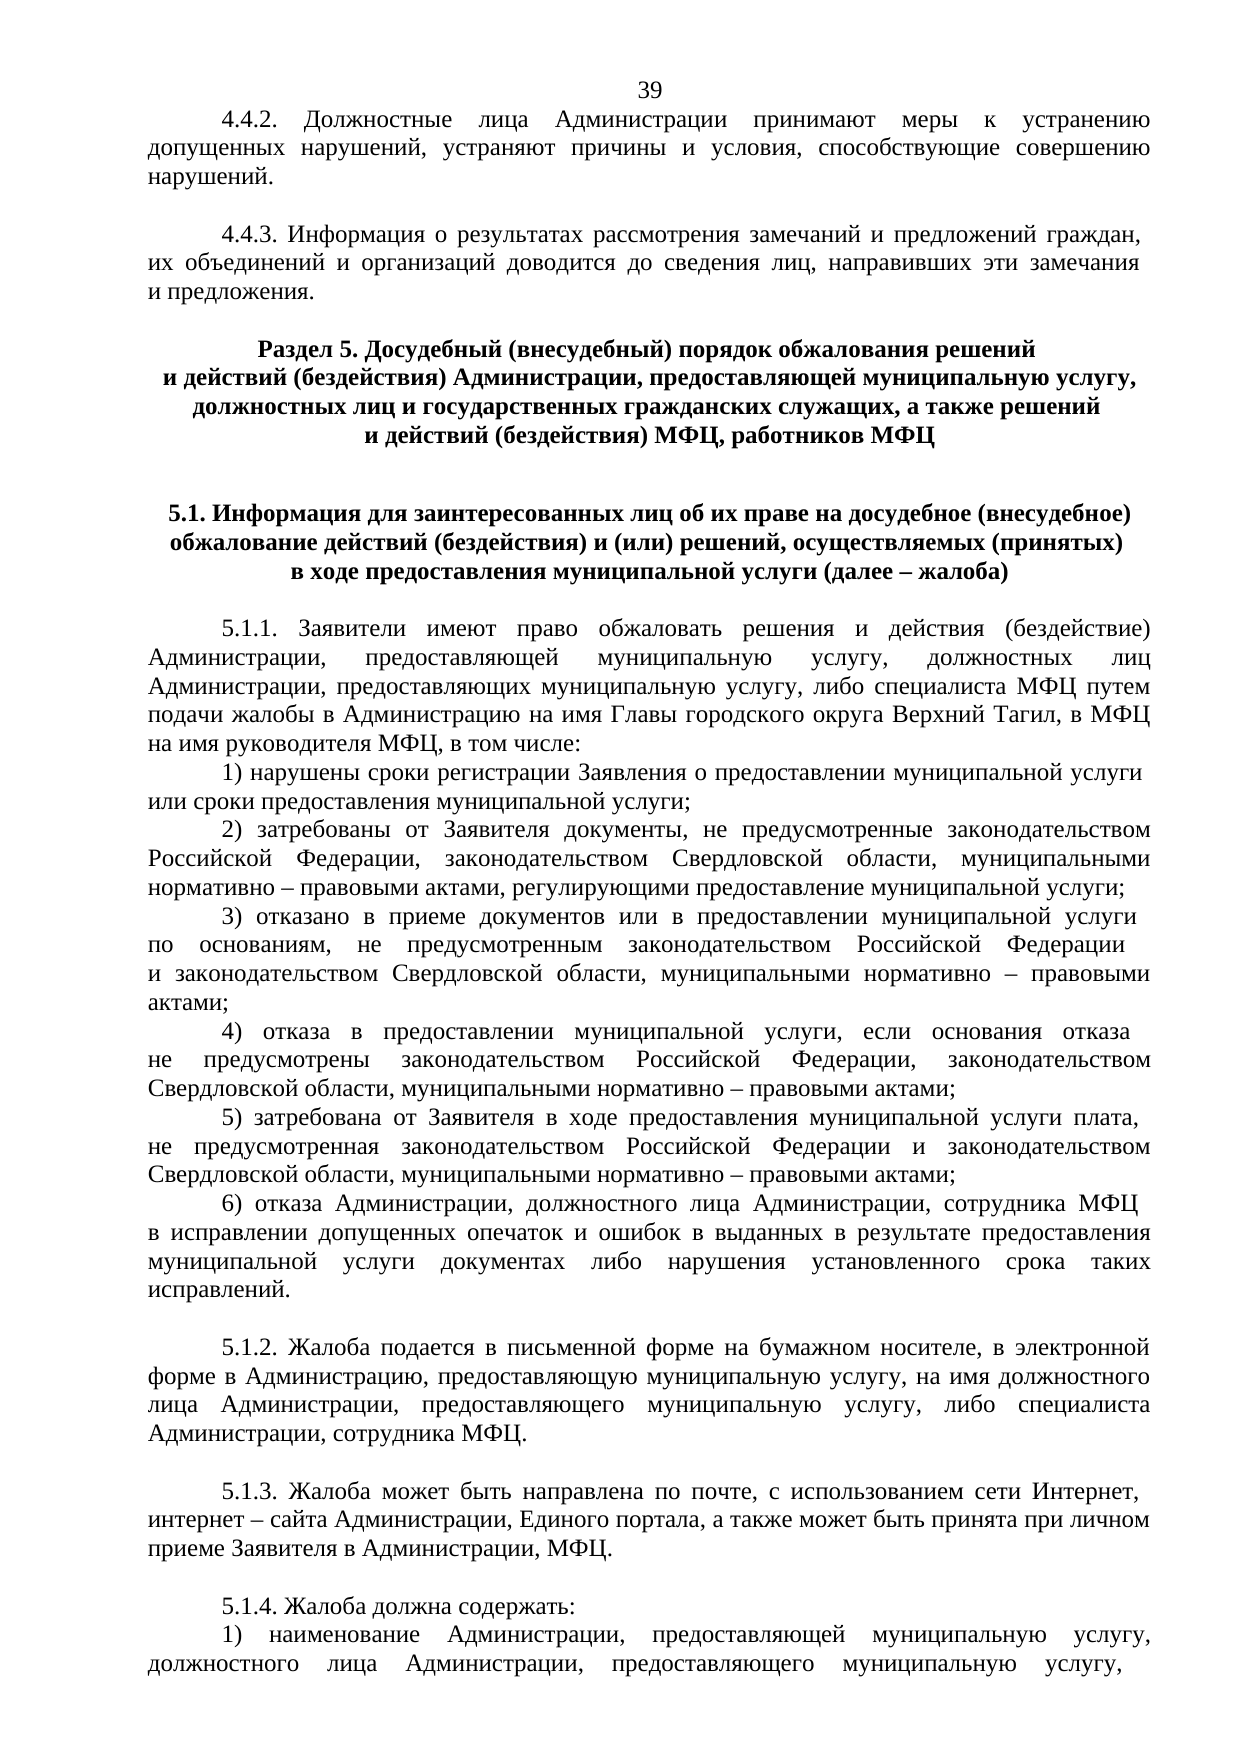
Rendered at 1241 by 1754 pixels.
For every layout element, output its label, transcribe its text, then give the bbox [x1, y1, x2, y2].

text 3) отказано в приеме документов или в предоставлении муниципальной услуги по основаниям, не предусмотренным законодательством Российской Федерации и законодательством Свердловской области, муниципальными нормативно – правовыми актами; [148, 901, 1152, 1016]
text 2) затребованы от Заявителя документы, не предусмотренные законодательством Российской Федерации, законодательством Свердловской области, муниципальными нормативно – правовыми актами, регулирующими предоставление муниципальной услуги; [148, 814, 1152, 901]
text 4.4.2. Должностные лица Администрации принимают меры к устранению допущенных нарушений, устраняют причины и условия, способствующие совершению нарушений. [148, 104, 1152, 190]
text 5) затребована от Заявителя в ходе предоставления муниципальной услуги плата, не предусмотренная законодательством Российской Федерации и законодательством Свердловской области, муниципальными нормативно – правовыми актами; [148, 1102, 1152, 1188]
text 5.1.3. Жалоба может быть направлена по почте, с использованием сети Интернет, интернет – сайта Администрации, Единого портала, а также может быть принята при личном приеме Заявителя в Администрации, МФЦ. [148, 1476, 1152, 1562]
text 5.1.1. Заявители имеют право обжаловать решения и действия (бездействие) Администрации, предоставляющей муниципальную услугу, должностных лиц Администрации, предоставляющих муниципальную услугу, либо специалиста МФЦ путем подачи жалобы в Администрацию на имя Главы городского округа Верхний Тагил, в МФЦ на имя руководителя МФЦ, в том числе: [148, 613, 1152, 757]
text 1) наименование Администрации, предоставляющей муниципальную услугу, должностного лица Администрации, предоставляющего муниципальную услугу, [148, 1619, 1152, 1677]
text 1) нарушены сроки регистрации Заявления о предоставлении муниципальной услуги или сроки предоставления муниципальной услуги; [148, 757, 1152, 814]
subtitle 5.1. Информация для заинтересованных лиц об их праве на досудебное (внесудебное) обжалование действий (бездействия) и (или) решений, осуществляемых (принятых) в ходе предоставления муниципальной услуги (далее – жалоба) [148, 498, 1152, 584]
text 4.4.3. Информация о результатах рассмотрения замечаний и предложений граждан, их объединений и организаций доводится до сведения лиц, направивших эти замечания и предложения. [148, 219, 1152, 305]
text 5.1.2. Жалоба подается в письменной форме на бумажном носителе, в электронной форме в Администрацию, предоставляющую муниципальную услугу, на имя должностного лица Администрации, предоставляющего муниципальную услугу, либо специалиста Администрации, сотрудника МФЦ. [148, 1332, 1152, 1447]
text 4) отказа в предоставлении муниципальной услуги, если основания отказа не предусмотрены законодательством Российской Федерации, законодательством Свердловской области, муниципальными нормативно – правовыми актами; [148, 1016, 1152, 1102]
text 6) отказа Администрации, должностного лица Администрации, сотрудника МФЦ в исправлении допущенных опечаток и ошибок в выданных в результате предоставления муниципальной услуги документах либо нарушения установленного срока таких исправлений. [148, 1188, 1152, 1303]
subtitle Раздел 5. Досудебный (внесудебный) порядок обжалования решений и действий (бездействия) Администрации, предоставляющей муниципальную услугу, должностных лиц и государственных гражданских служащих, а также решений и действий (бездействия) МФЦ, работников МФЦ [148, 334, 1152, 449]
text 5.1.4. Жалоба должна содержать: [148, 1591, 1152, 1619]
